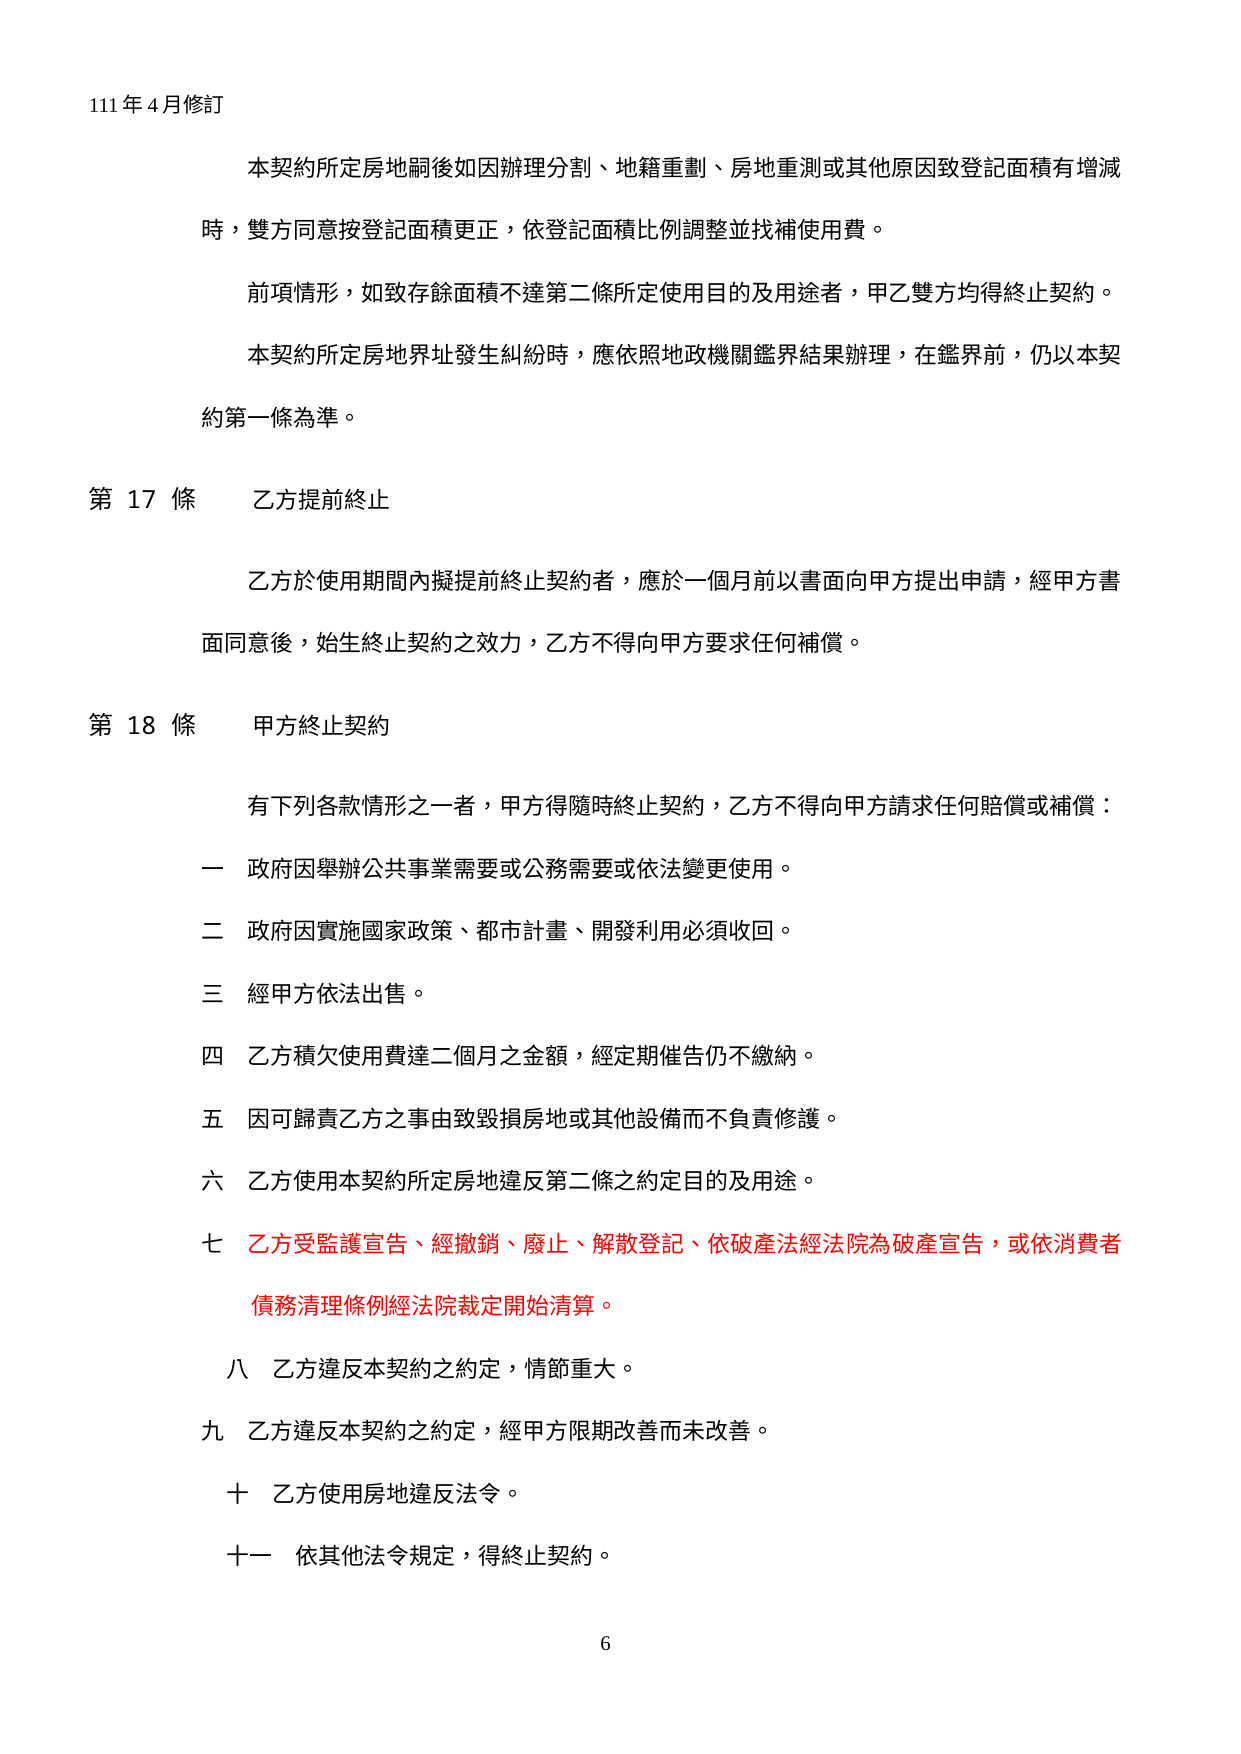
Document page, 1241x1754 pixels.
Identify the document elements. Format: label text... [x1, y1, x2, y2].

text 八 乙方違反本契約之約定，情節重大。 [89, 1326, 1122, 1388]
text 七 乙方受監護宣告、經撤銷、廢止、解散登記、依破產法經法院為破產宣告，或依消費者債務清理條例經法院裁定開始清算。 [201, 1201, 1122, 1326]
text 四 乙方積欠使用費達二個月之金額，經定期催告仍不繳納。 [201, 1013, 1122, 1076]
text 三 經甲方依法出售。 [201, 951, 1122, 1013]
text 十一 依其他法令規定，得終止契約。 [89, 1513, 1122, 1576]
text 九 乙方違反本契約之約定，經甲方限期改善而未改善。 [201, 1388, 1122, 1451]
text 乙方於使用期間內擬提前終止契約者，應於一個月前以書面向甲方提出申請，經甲方書面同意後，始生終止契約之效力，乙方不得向甲方要求任何補償。 [201, 538, 1122, 663]
text 十 乙方使用房地違反法令。 [89, 1451, 1122, 1513]
list 甲方終止契約 [89, 682, 1122, 744]
list 乙方提前終止 [89, 456, 1122, 519]
text 前項情形，如致存餘面積不達第二條所定使用目的及用途者，甲乙雙方均得終止契約。 [201, 250, 1122, 312]
text 本契約所定房地界址發生糾紛時，應依照地政機關鑑界結果辦理，在鑑界前，仍以本契約第一條為準。 [201, 312, 1122, 437]
text 五 因可歸責乙方之事由致毀損房地或其他設備而不負責修護。 [201, 1076, 1122, 1138]
text 本契約所定房地嗣後如因辦理分割、地籍重劃、房地重測或其他原因致登記面積有增減時，雙方同意按登記面積更正，依登記面積比例調整並找補使用費。 [201, 125, 1122, 250]
text 一 政府因舉辦公共事業需要或公務需要或依法變更使用。 [201, 826, 1122, 888]
text 二 政府因實施國家政策、都市計畫、開發利用必須收回。 [201, 888, 1122, 951]
text 有下列各款情形之一者，甲方得隨時終止契約，乙方不得向甲方請求任何賠償或補償： [201, 763, 1122, 826]
text 六 乙方使用本契約所定房地違反第二條之約定目的及用途。 [201, 1138, 1122, 1201]
